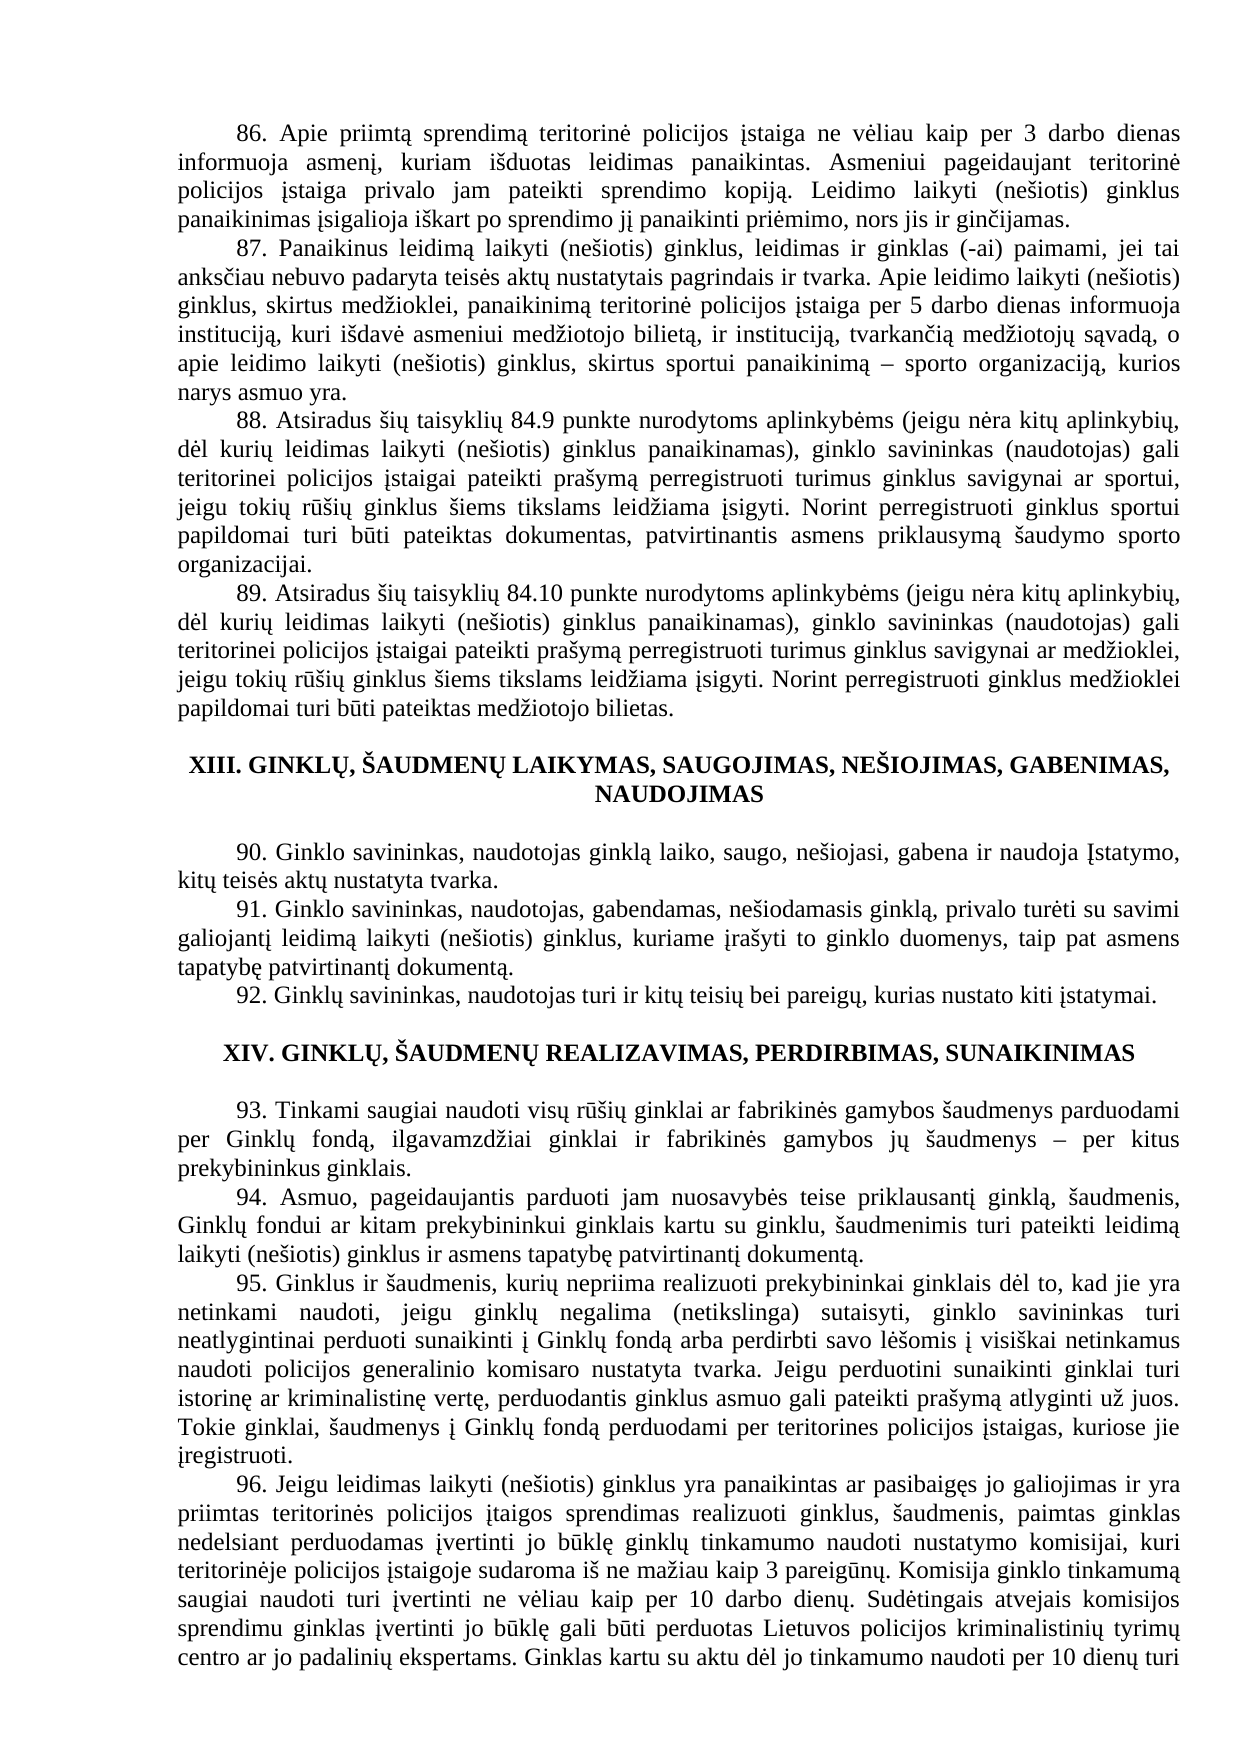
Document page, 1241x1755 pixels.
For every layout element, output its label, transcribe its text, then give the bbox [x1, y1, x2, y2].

text XIV. ginklų, šaudmenų realizavimas, perdirbimas, sunaikinimas [177, 1038, 1181, 1067]
text 90. Ginklo savininkas, naudotojas ginklą laiko, saugo, nešiojasi, gabena ir naudoja Įstatymo, kitų teisės aktų nustatyta tvarka. [177, 837, 1181, 894]
text 88. Atsiradus šių taisyklių 84.9 punkte nurodytoms aplinkybėms (jeigu nėra kitų aplinkybių, dėl kurių leidimas laikyti (nešiotis) ginklus panaikinamas), ginklo savininkas (naudotojas) gali teritorinei policijos įstaigai pateikti prašymą perregistruoti turimus ginklus savigynai ar sportui, jeigu tokių rūšių ginklus šiems tikslams leidžiama įsigyti. Norint perregistruoti ginklus sportui papildomai turi būti pateiktas dokumentas, patvirtinantis asmens priklausymą šaudymo sporto organizacijai. [177, 406, 1181, 578]
text 87. Panaikinus leidimą laikyti (nešiotis) ginklus, leidimas ir ginklas (-ai) paimami, jei tai anksčiau nebuvo padaryta teisės aktų nustatytais pagrindais ir tvarka. Apie leidimo laikyti (nešiotis) ginklus, skirtus medžioklei, panaikinimą teritorinė policijos įstaiga per 5 darbo dienas informuoja instituciją, kuri išdavė asmeniui medžiotojo bilietą, ir instituciją, tvarkančią medžiotojų sąvadą, o apie leidimo laikyti (nešiotis) ginklus, skirtus sportui panaikinimą – sporto organizaciją, kurios narys asmuo yra. [177, 233, 1181, 406]
text 94. Asmuo, pageidaujantis parduoti jam nuosavybės teise priklausantį ginklą, šaudmenis, Ginklų fondui ar kitam prekybininkui ginklais kartu su ginklu, šaudmenimis turi pateikti leidimą laikyti (nešiotis) ginklus ir asmens tapatybę patvirtinantį dokumentą. [177, 1182, 1181, 1268]
text 95. Ginklus ir šaudmenis, kurių nepriima realizuoti prekybininkai ginklais dėl to, kad jie yra netinkami naudoti, jeigu ginklų negalima (netikslinga) sutaisyti, ginklo savininkas turi neatlygintinai perduoti sunaikinti į Ginklų fondą arba perdirbti savo lėšomis į visiškai netinkamus naudoti policijos generalinio komisaro nustatyta tvarka. Jeigu perduotini sunaikinti ginklai turi istorinę ar kriminalistinę vertę, perduodantis ginklus asmuo gali pateikti prašymą atlyginti už juos. Tokie ginklai, šaudmenys į Ginklų fondą perduodami per teritorines policijos įstaigas, kuriose jie įregistruoti. [177, 1268, 1181, 1469]
text 86. Apie priimtą sprendimą teritorinė policijos įstaiga ne vėliau kaip per 3 darbo dienas informuoja asmenį, kuriam išduotas leidimas panaikintas. Asmeniui pageidaujant teritorinė policijos įstaiga privalo jam pateikti sprendimo kopiją. Leidimo laikyti (nešiotis) ginklus panaikinimas įsigalioja iškart po sprendimo jį panaikinti priėmimo, nors jis ir ginčijamas. [177, 118, 1181, 233]
text 91. Ginklo savininkas, naudotojas, gabendamas, nešiodamasis ginklą, privalo turėti su savimi galiojantį leidimą laikyti (nešiotis) ginklus, kuriame įrašyti to ginklo duomenys, taip pat asmens tapatybę patvirtinantį dokumentą. [177, 894, 1181, 981]
text XIII. GINKLŲ, ŠAUDMENŲ LAIKYMAS, SAUGOJIMAS, NEŠIOJIMAS, GABENIMAS, NAUDOJIMAS [177, 751, 1181, 808]
text 92. Ginklų savininkas, naudotojas turi ir kitų teisių bei pareigų, kurias nustato kiti įstatymai. [177, 981, 1181, 1009]
text 93. Tinkami saugiai naudoti visų rūšių ginklai ar fabrikinės gamybos šaudmenys parduodami per Ginklų fondą, ilgavamzdžiai ginklai ir fabrikinės gamybos jų šaudmenys – per kitus prekybininkus ginklais. [177, 1096, 1181, 1182]
text 89. Atsiradus šių taisyklių 84.10 punkte nurodytoms aplinkybėms (jeigu nėra kitų aplinkybių, dėl kurių leidimas laikyti (nešiotis) ginklus panaikinamas), ginklo savininkas (naudotojas) gali teritorinei policijos įstaigai pateikti prašymą perregistruoti turimus ginklus savigynai ar medžioklei, jeigu tokių rūšių ginklus šiems tikslams leidžiama įsigyti. Norint perregistruoti ginklus medžioklei papildomai turi būti pateiktas medžiotojo bilietas. [177, 578, 1181, 722]
text 96. Jeigu leidimas laikyti (nešiotis) ginklus yra panaikintas ar pasibaigęs jo galiojimas ir yra priimtas teritorinės policijos įtaigos sprendimas realizuoti ginklus, šaudmenis, paimtas ginklas nedelsiant perduodamas įvertinti jo būklę ginklų tinkamumo naudoti nustatymo komisijai, kuri teritorinėje policijos įstaigoje sudaroma iš ne mažiau kaip 3 pareigūnų. Komisija ginklo tinkamumą saugiai naudoti turi įvertinti ne vėliau kaip per 10 darbo dienų. Sudėtingais atvejais komisijos sprendimu ginklas įvertinti jo būklę gali būti perduotas Lietuvos policijos kriminalistinių tyrimų centro ar jo padalinių ekspertams. Ginklas kartu su aktu dėl jo tinkamumo naudoti per 10 dienų turi [177, 1469, 1181, 1671]
